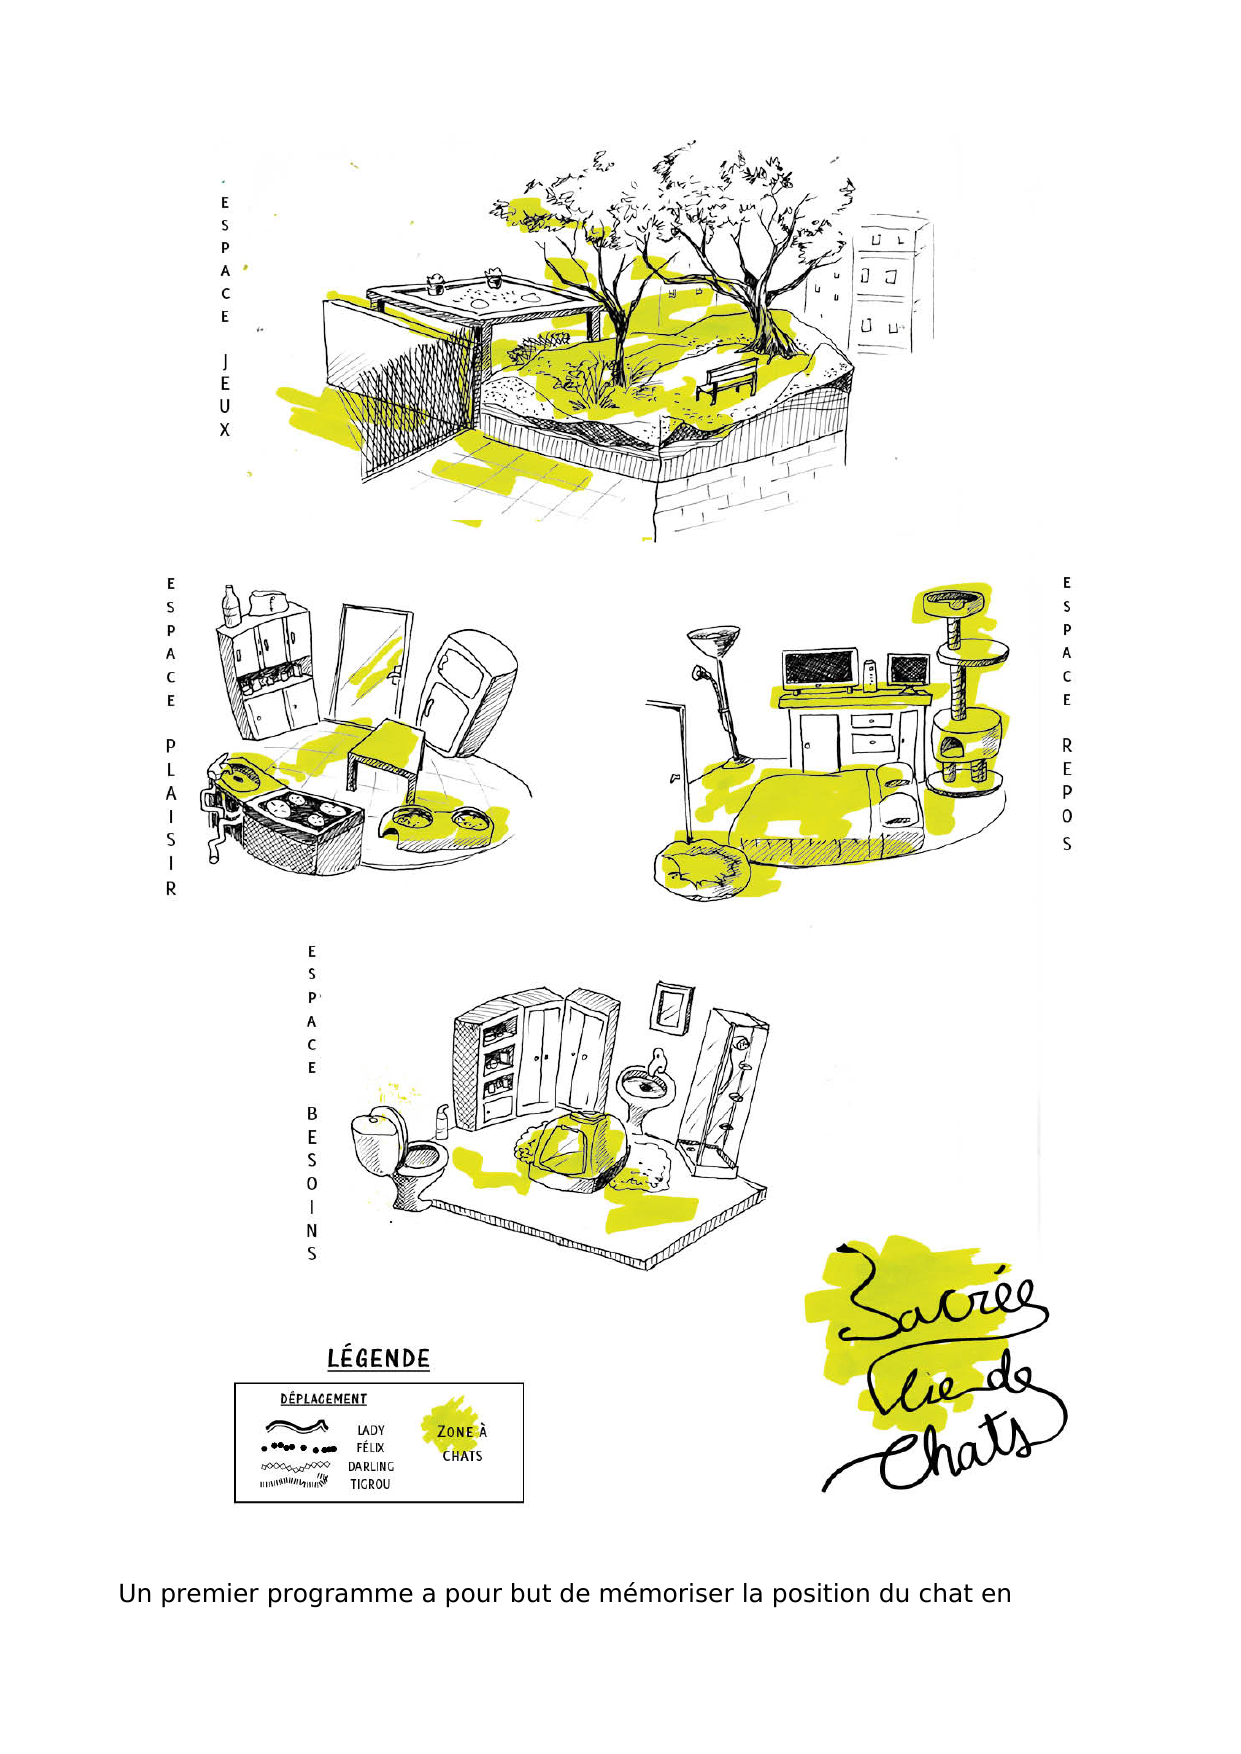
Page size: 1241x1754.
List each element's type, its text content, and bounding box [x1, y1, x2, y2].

picture [118, 118, 1123, 1538]
text Un premier programme a pour but de mémoriser la position du chat en [118, 1579, 1122, 1608]
